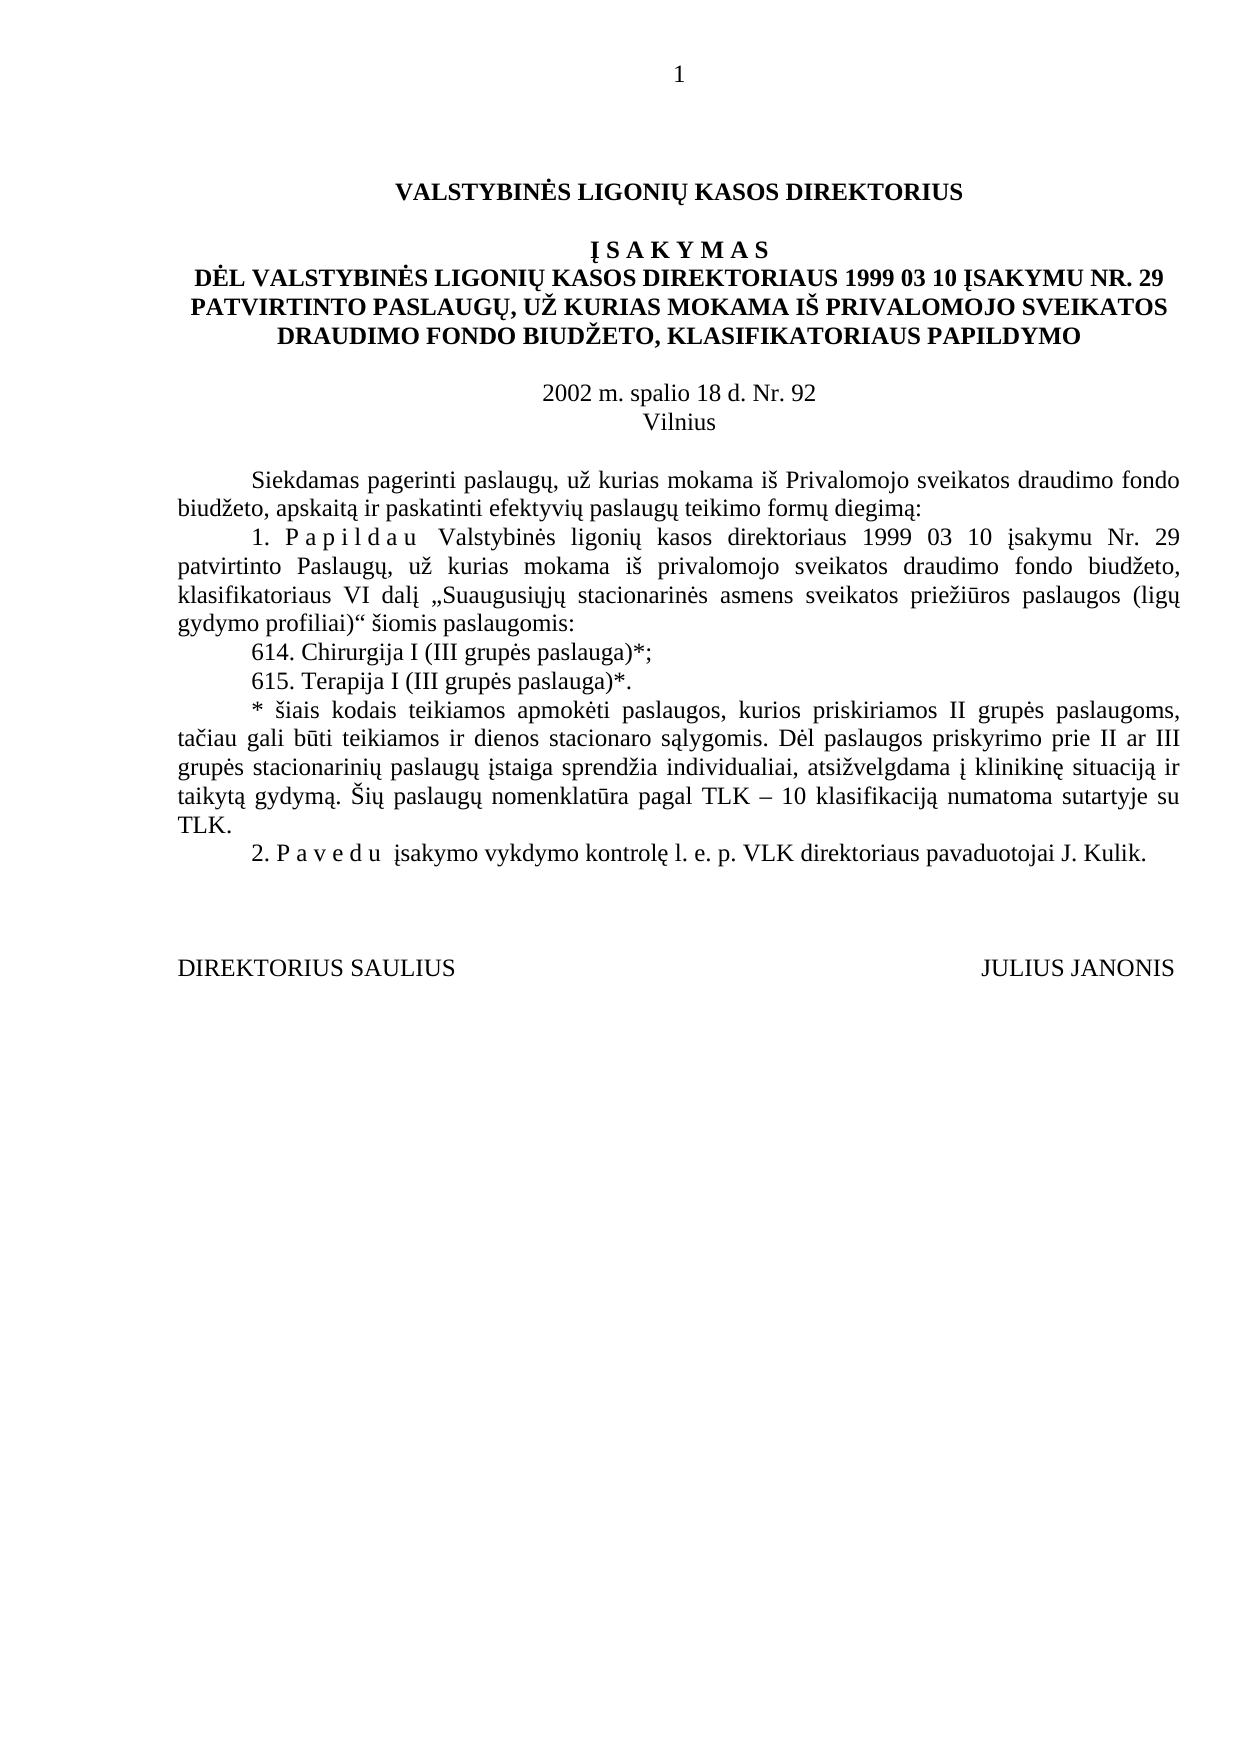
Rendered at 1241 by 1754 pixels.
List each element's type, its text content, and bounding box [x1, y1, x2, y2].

text 2. Pavedu įsakymo vykdymo kontrolę l. e. p. VLK direktoriaus pavaduotojai J. Kulik. [177, 838, 1181, 867]
text 614. Chirurgija I (III grupės paslauga)*; [177, 637, 1181, 666]
text Į S A K Y M A S [177, 235, 1181, 263]
text Vilnius [177, 407, 1181, 436]
text DĖL VALSTYBINĖS LIGONIŲ KASOS DIREKTORIAUS 1999 03 10 ĮSAKYMU NR. 29 PATVIRTINTO PASLAUGŲ, UŽ KURIAS MOKAMA IŠ PRIVALOMOJO SVEIKATOS DRAUDIMO FONDO BIUDŽETO, KLASIFIKATORIAUS PAPILDYMO [177, 263, 1181, 350]
text * šiais kodais teikiamos apmokėti paslaugos, kurios priskiriamos II grupės paslaugoms, tačiau gali būti teikiamos ir dienos stacionaro sąlygomis. Dėl paslaugos priskyrimo prie II ar III grupės stacionarinių paslaugų įstaiga sprendžia individualiai, atsižvelgdama į klinikinę situaciją ir taikytą gydymą. Šių paslaugų nomenklatūra pagal TLK – 10 klasifikaciją numatoma sutartyje su TLK. [177, 695, 1181, 838]
text Siekdamas pagerinti paslaugų, už kurias mokama iš Privalomojo sveikatos draudimo fondo biudžeto, apskaitą ir paskatinti efektyvių paslaugų teikimo formų diegimą: [177, 465, 1181, 522]
text DIREKTORIUS SAULIUS JULIUS JANONIS [177, 953, 1181, 982]
text VALSTYBINĖS LIGONIŲ KASOS DIREKTORIUS [177, 177, 1181, 206]
text 2002 m. spalio 18 d. Nr. 92 [177, 378, 1181, 407]
text 1. Papildau Valstybinės ligonių kasos direktoriaus 1999 03 10 įsakymu Nr. 29 patvirtinto Paslaugų, už kurias mokama iš privalomojo sveikatos draudimo fondo biudžeto, klasifikatoriaus VI dalį „Suaugusiųjų stacionarinės asmens sveikatos priežiūros paslaugos (ligų gydymo profiliai)“ šiomis paslaugomis: [177, 522, 1181, 637]
text 615. Terapija I (III grupės paslauga)*. [177, 666, 1181, 695]
